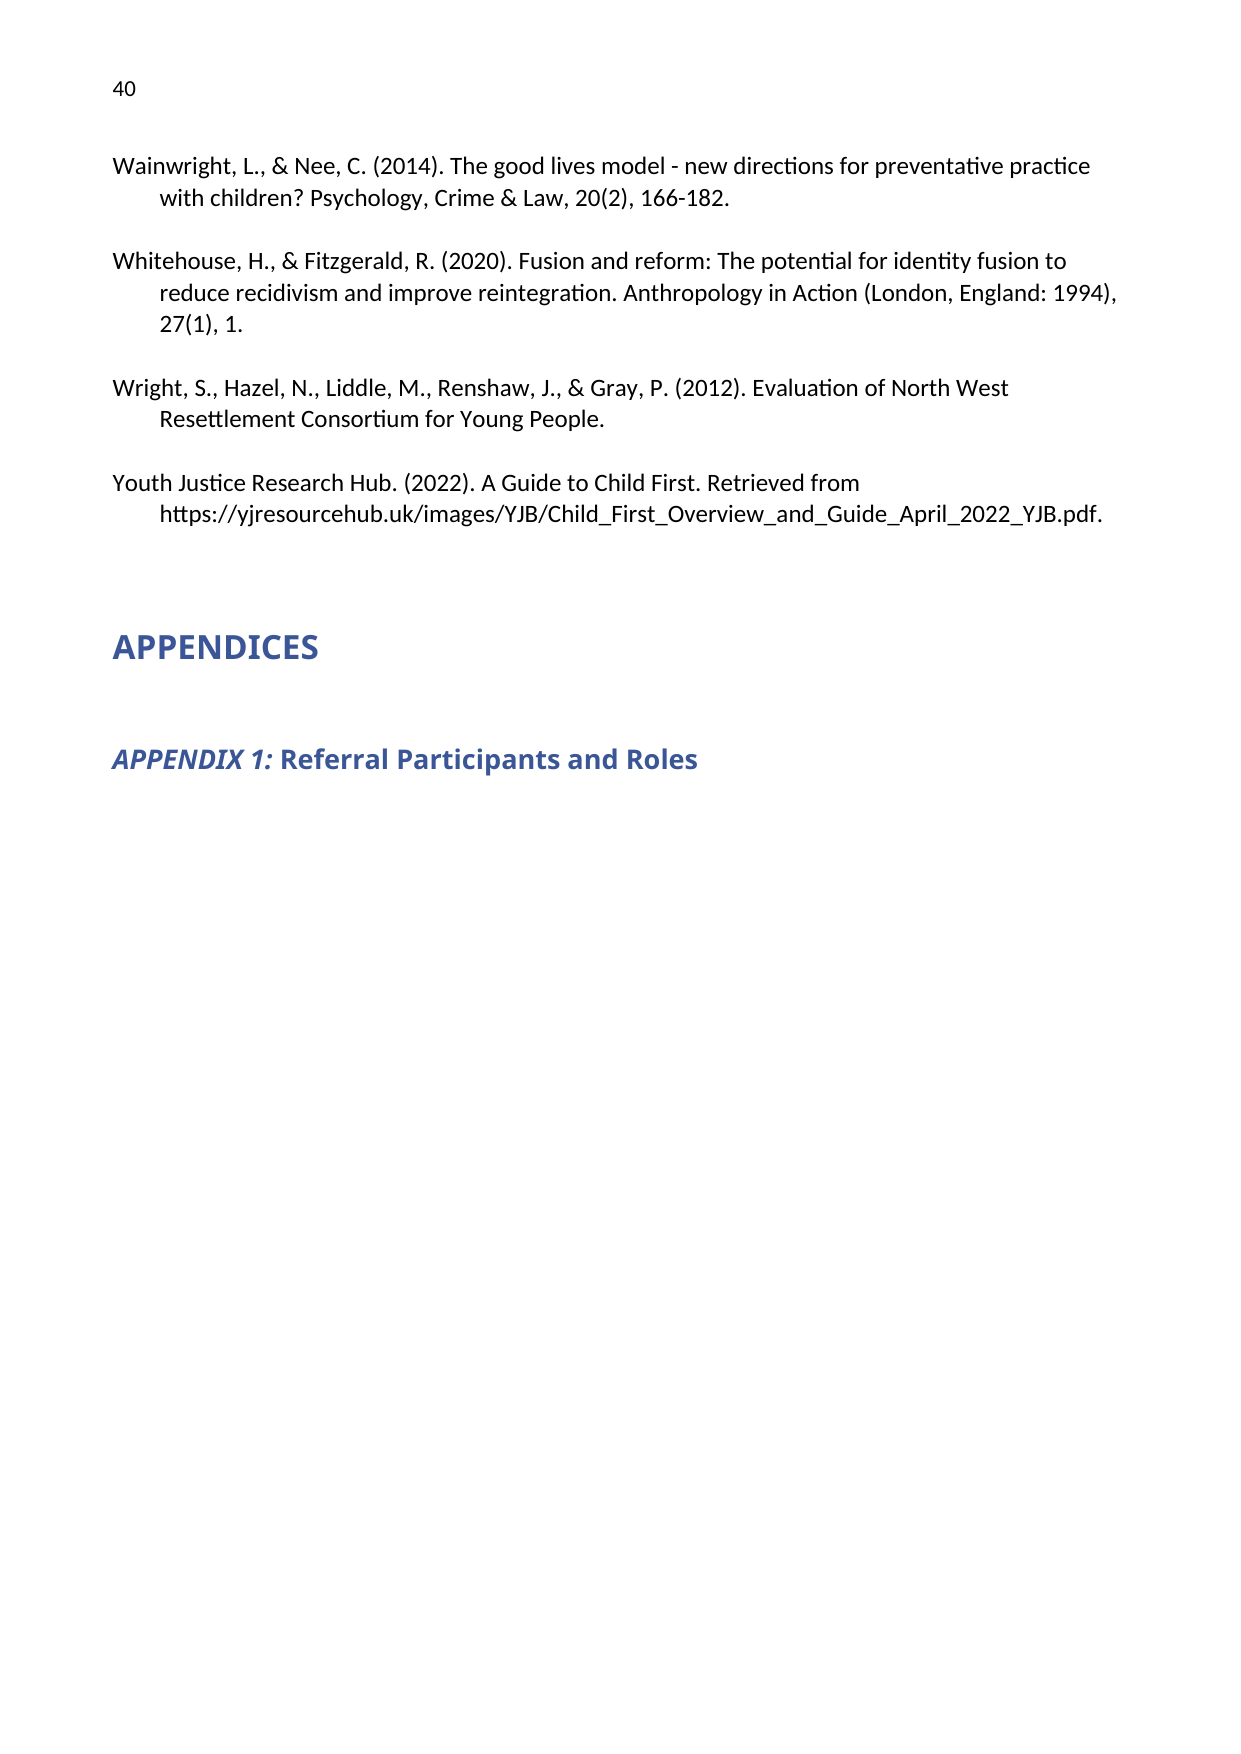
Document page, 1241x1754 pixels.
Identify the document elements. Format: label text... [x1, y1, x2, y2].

subtitle APPENDIX 1: Referral Participants and Roles [112, 741, 1128, 777]
text Whitehouse, H., & Fitzgerald, R. (2020). Fusion and reform: The potential for identity fusion to reduce recidivism and improve reintegration. Anthropology in Action (London, England: 1994), 27(1), 1. [112, 245, 1128, 339]
text Youth Justice Research Hub. (2022). A Guide to Child First. Retrieved from https://yjresourcehub.uk/images/YJB/Child_First_Overview_and_Guide_April_2022_YJB.pdf. [112, 467, 1128, 529]
text Wainwright, L., & Nee, C. (2014). The good lives model - new directions for preventative practice with children? Psychology, Crime & Law, 20(2), 166-182. [112, 150, 1128, 212]
text Wright, S., Hazel, N., Liddle, M., Renshaw, J., & Gray, P. (2012). Evaluation of North West Resettlement Consortium for Young People. [112, 372, 1128, 434]
subtitle APPENDICES [112, 624, 1128, 669]
